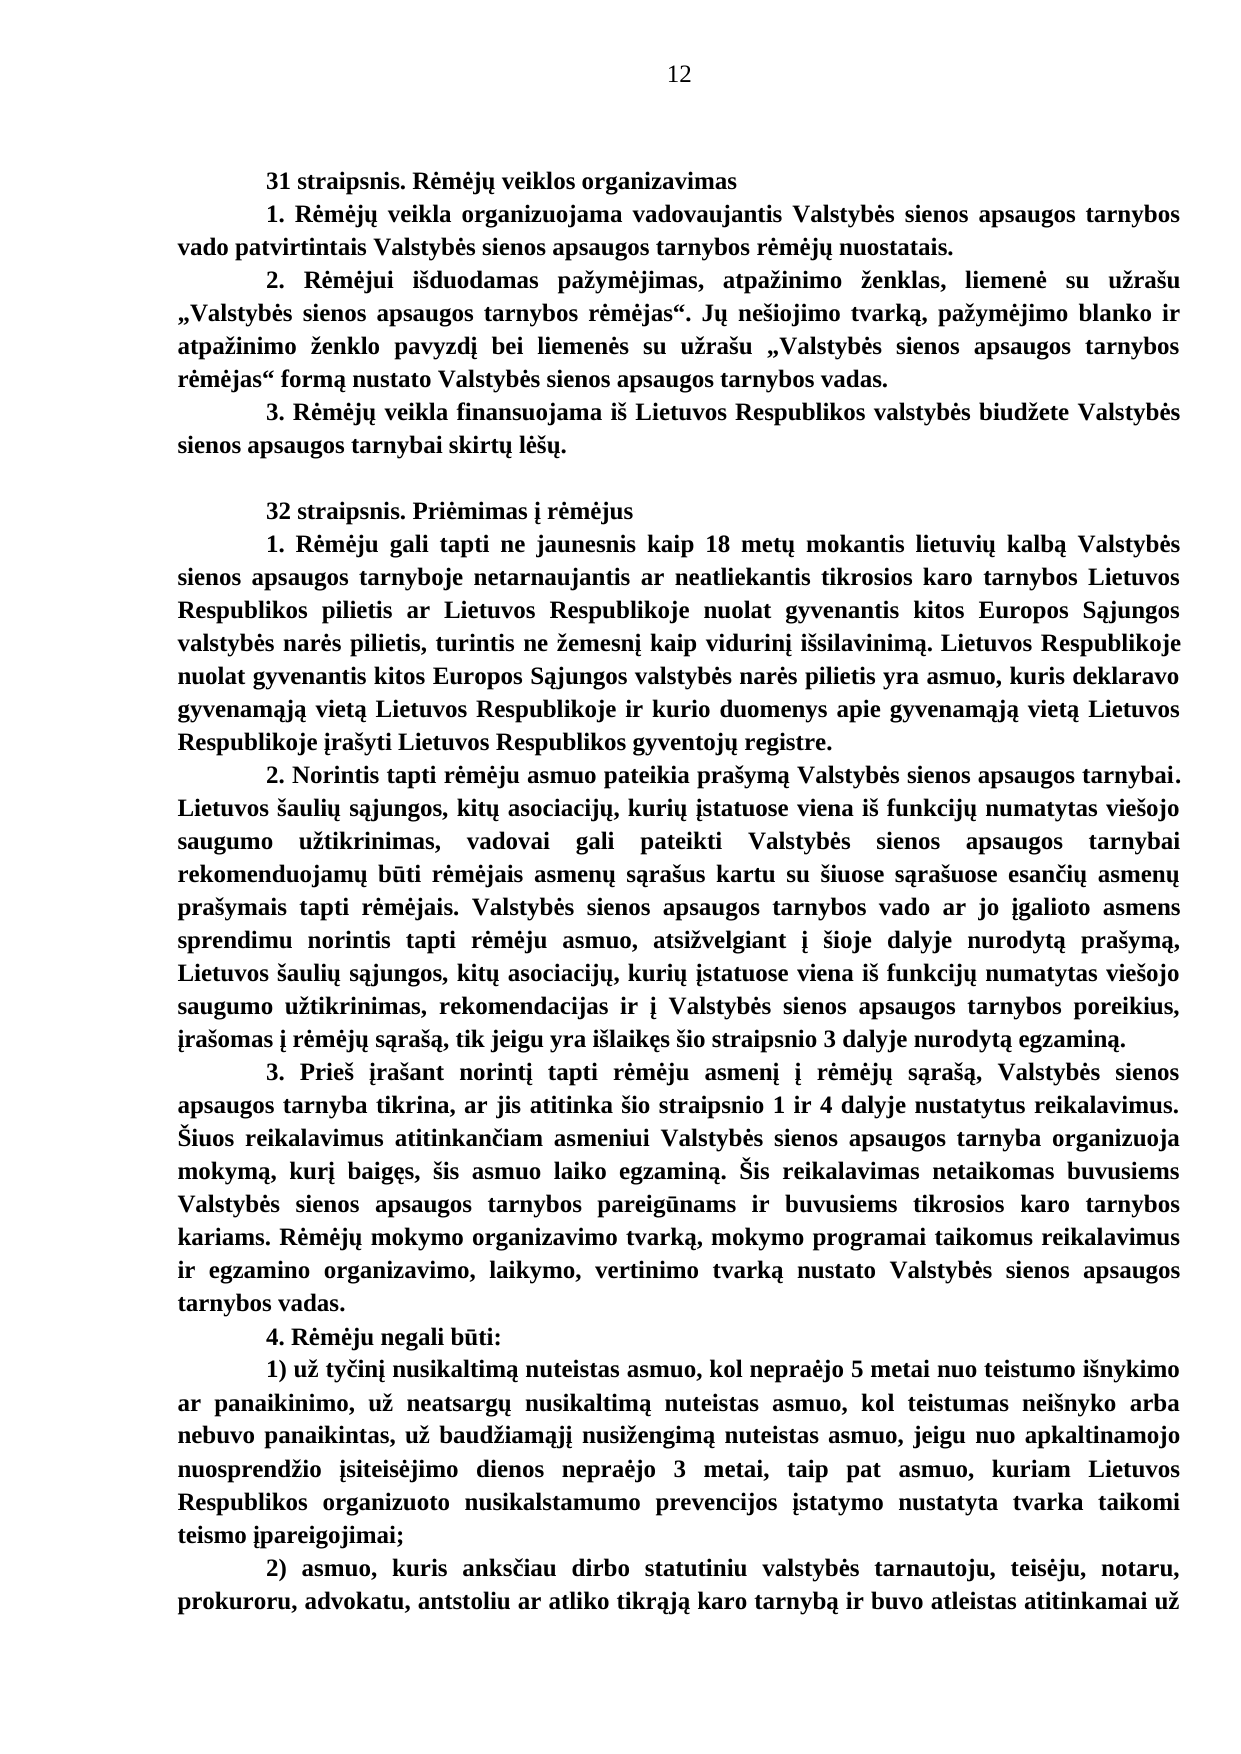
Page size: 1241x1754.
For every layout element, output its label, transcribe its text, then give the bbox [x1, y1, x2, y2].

text 3. Rėmėjų veikla finansuojama iš Lietuvos Respublikos valstybės biudžete Valstybės sienos apsaugos tarnybai skirtų lėšų. [177, 397, 1181, 459]
text 1) už tyčinį nusikaltimą nuteistas asmuo, kol nepraėjo 5 metai nuo teistumo išnykimo ar panaikinimo, už neatsargų nusikaltimą nuteistas asmuo, kol teistumas neišnyko arba nebuvo panaikintas, už baudžiamąjį nusižengimą nuteistas asmuo, jeigu nuo apkaltinamojo nuosprendžio įsiteisėjimo dienos nepraėjo 3 metai, taip pat asmuo, kuriam Lietuvos Respublikos organizuoto nusikalstamumo prevencijos įstatymo nustatyta tvarka taikomi teismo įpareigojimai; [177, 1354, 1181, 1548]
text 2. Rėmėjui išduodamas pažymėjimas, atpažinimo ženklas, liemenė su užrašu „Valstybės sienos apsaugos tarnybos rėmėjas“. Jų nešiojimo tvarką, pažymėjimo blanko ir atpažinimo ženklo pavyzdį bei liemenės su užrašu „Valstybės sienos apsaugos tarnybos rėmėjas“ formą nustato Valstybės sienos apsaugos tarnybos vadas. [177, 265, 1181, 393]
text 3. Prieš įrašant norintį tapti rėmėju asmenį į rėmėjų sąrašą, Valstybės sienos apsaugos tarnyba tikrina, ar jis atitinka šio straipsnio 1 ir 4 dalyje nustatytus reikalavimus. Šiuos reikalavimus atitinkančiam asmeniui Valstybės sienos apsaugos tarnyba organizuoja mokymą, kurį baigęs, šis asmuo laiko egzaminą. Šis reikalavimas netaikomas buvusiems Valstybės sienos apsaugos tarnybos pareigūnams ir buvusiems tikrosios karo tarnybos kariams. Rėmėjų mokymo organizavimo tvarką, mokymo programai taikomus reikalavimus ir egzamino organizavimo, laikymo, vertinimo tvarką nustato Valstybės sienos apsaugos tarnybos vadas. [177, 1057, 1181, 1317]
text 2) asmuo, kuris anksčiau dirbo statutiniu valstybės tarnautoju, teisėju, notaru, prokuroru, advokatu, antstoliu ar atliko tikrąją karo tarnybą ir buvo atleistas atitinkamai už [177, 1553, 1181, 1614]
text 4. Rėmėju negali būti: [177, 1322, 1181, 1350]
text 31 straipsnis. Rėmėjų veiklos organizavimas [177, 166, 1181, 194]
text 32 straipsnis. Priėmimas į rėmėjus [177, 496, 1181, 525]
text 1. Rėmėjų veikla organizuojama vadovaujantis Valstybės sienos apsaugos tarnybos vado patvirtintais Valstybės sienos apsaugos tarnybos rėmėjų nuostatais. [177, 199, 1181, 261]
text 1. Rėmėju gali tapti ne jaunesnis kaip 18 metų mokantis lietuvių kalbą Valstybės sienos apsaugos tarnyboje netarnaujantis ar neatliekantis tikrosios karo tarnybos Lietuvos Respublikos pilietis ar Lietuvos Respublikoje nuolat gyvenantis kitos Europos Sąjungos valstybės narės pilietis, turintis ne žemesnį kaip vidurinį išsilavinimą. Lietuvos Respublikoje nuolat gyvenantis kitos Europos Sąjungos valstybės narės pilietis yra asmuo, kuris deklaravo gyvenamąją vietą Lietuvos Respublikoje ir kurio duomenys apie gyvenamąją vietą Lietuvos Respublikoje įrašyti Lietuvos Respublikos gyventojų registre. [177, 529, 1181, 756]
text 2. Norintis tapti rėmėju asmuo pateikia prašymą Valstybės sienos apsaugos tarnybai. Lietuvos šaulių sąjungos, kitų asociacijų, kurių įstatuose viena iš funkcijų numatytas viešojo saugumo užtikrinimas, vadovai gali pateikti Valstybės sienos apsaugos tarnybai rekomenduojamų būti rėmėjais asmenų sąrašus kartu su šiuose sąrašuose esančių asmenų prašymais tapti rėmėjais. Valstybės sienos apsaugos tarnybos vado ar jo įgalioto asmens sprendimu norintis tapti rėmėju asmuo, atsižvelgiant į šioje dalyje nurodytą prašymą, Lietuvos šaulių sąjungos, kitų asociacijų, kurių įstatuose viena iš funkcijų numatytas viešojo saugumo užtikrinimas, rekomendacijas ir į Valstybės sienos apsaugos tarnybos poreikius, įrašomas į rėmėjų sąrašą, tik jeigu yra išlaikęs šio straipsnio 3 dalyje nurodytą egzaminą. [177, 760, 1181, 1053]
